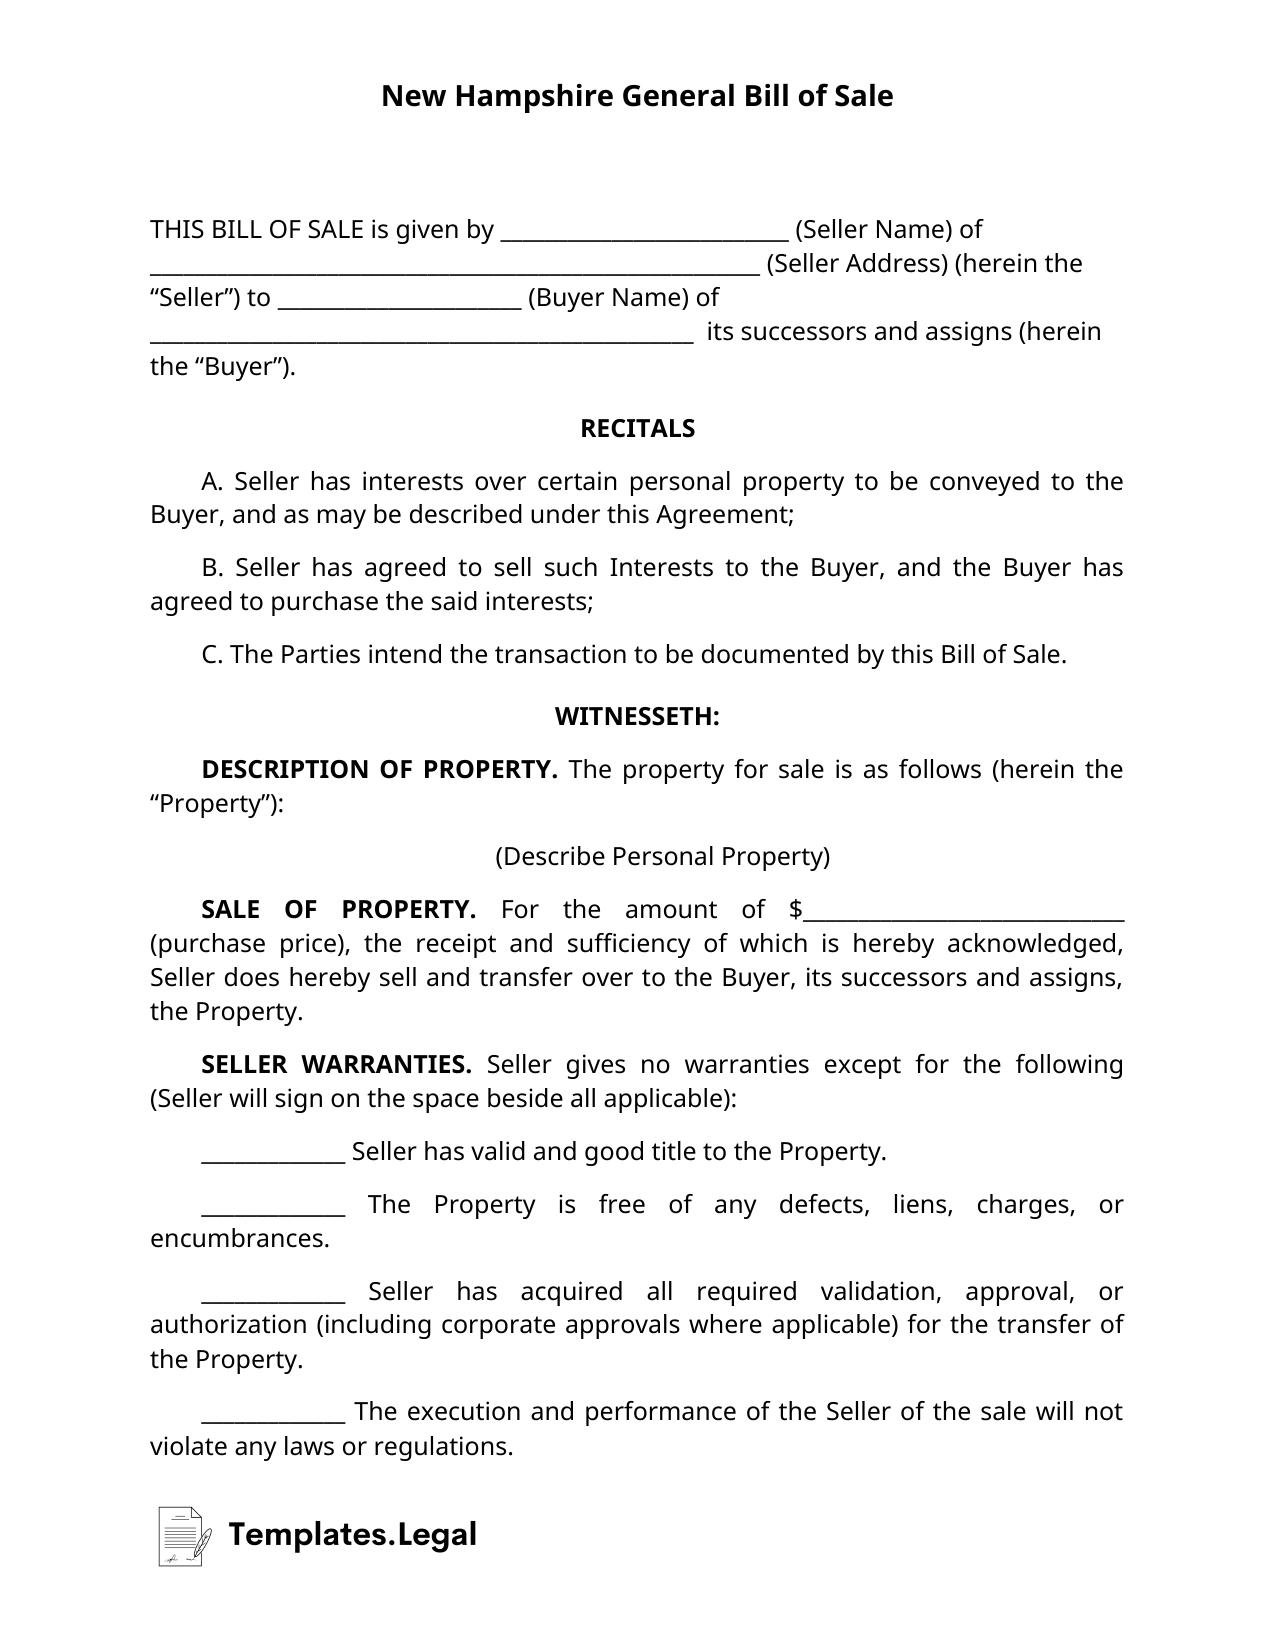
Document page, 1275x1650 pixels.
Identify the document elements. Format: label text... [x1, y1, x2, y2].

text New Hampshire General Bill of Sale [150, 75, 1125, 115]
text _____________ Seller has acquired all required validation, approval, or authorization (including corporate approvals where applicable) for the transfer of the Property. [150, 1273, 1125, 1375]
text WITNESSETH: [150, 699, 1125, 733]
text B. Seller has agreed to sell such Interests to the Buyer, and the Buyer has agreed to purchase the said interests; [150, 550, 1125, 618]
text A. Seller has interests over certain personal property to be conveyed to the Buyer, and as may be described under this Agreement; [150, 463, 1125, 531]
text _____________ The execution and performance of the Seller of the sale will not violate any laws or regulations. [150, 1394, 1125, 1462]
text SELLER WARRANTIES. Seller gives no warranties except for the following (Seller will sign on the space beside all applicable): [150, 1047, 1125, 1115]
text DESCRIPTION OF PROPERTY. The property for sale is as follows (herein the “Property”): [150, 752, 1125, 820]
text THIS BILL OF SALE is given by __________________________ (Seller Name) of _______________________________________________________ (Seller Address) (herein the “Seller”) to ______________________ (Buyer Name) of _________________________________________________ its successors and assigns (herein the “Buyer”). [150, 212, 1125, 382]
text (Describe Personal Property) [150, 839, 1125, 873]
text RECITALS [150, 410, 1125, 444]
text _____________ Seller has valid and good title to the Property. [150, 1133, 1125, 1167]
text SALE OF PROPERTY. For the amount of $_____________________________ (purchase price), the receipt and sufficiency of which is hereby acknowledged, Seller does hereby sell and transfer over to the Buyer, its successors and assigns, the Property. [150, 892, 1125, 1028]
text C. The Parties intend the transaction to be documented by this Bill of Sale. [150, 637, 1125, 671]
text _____________ The Property is free of any defects, liens, charges, or encumbrances. [150, 1186, 1125, 1254]
